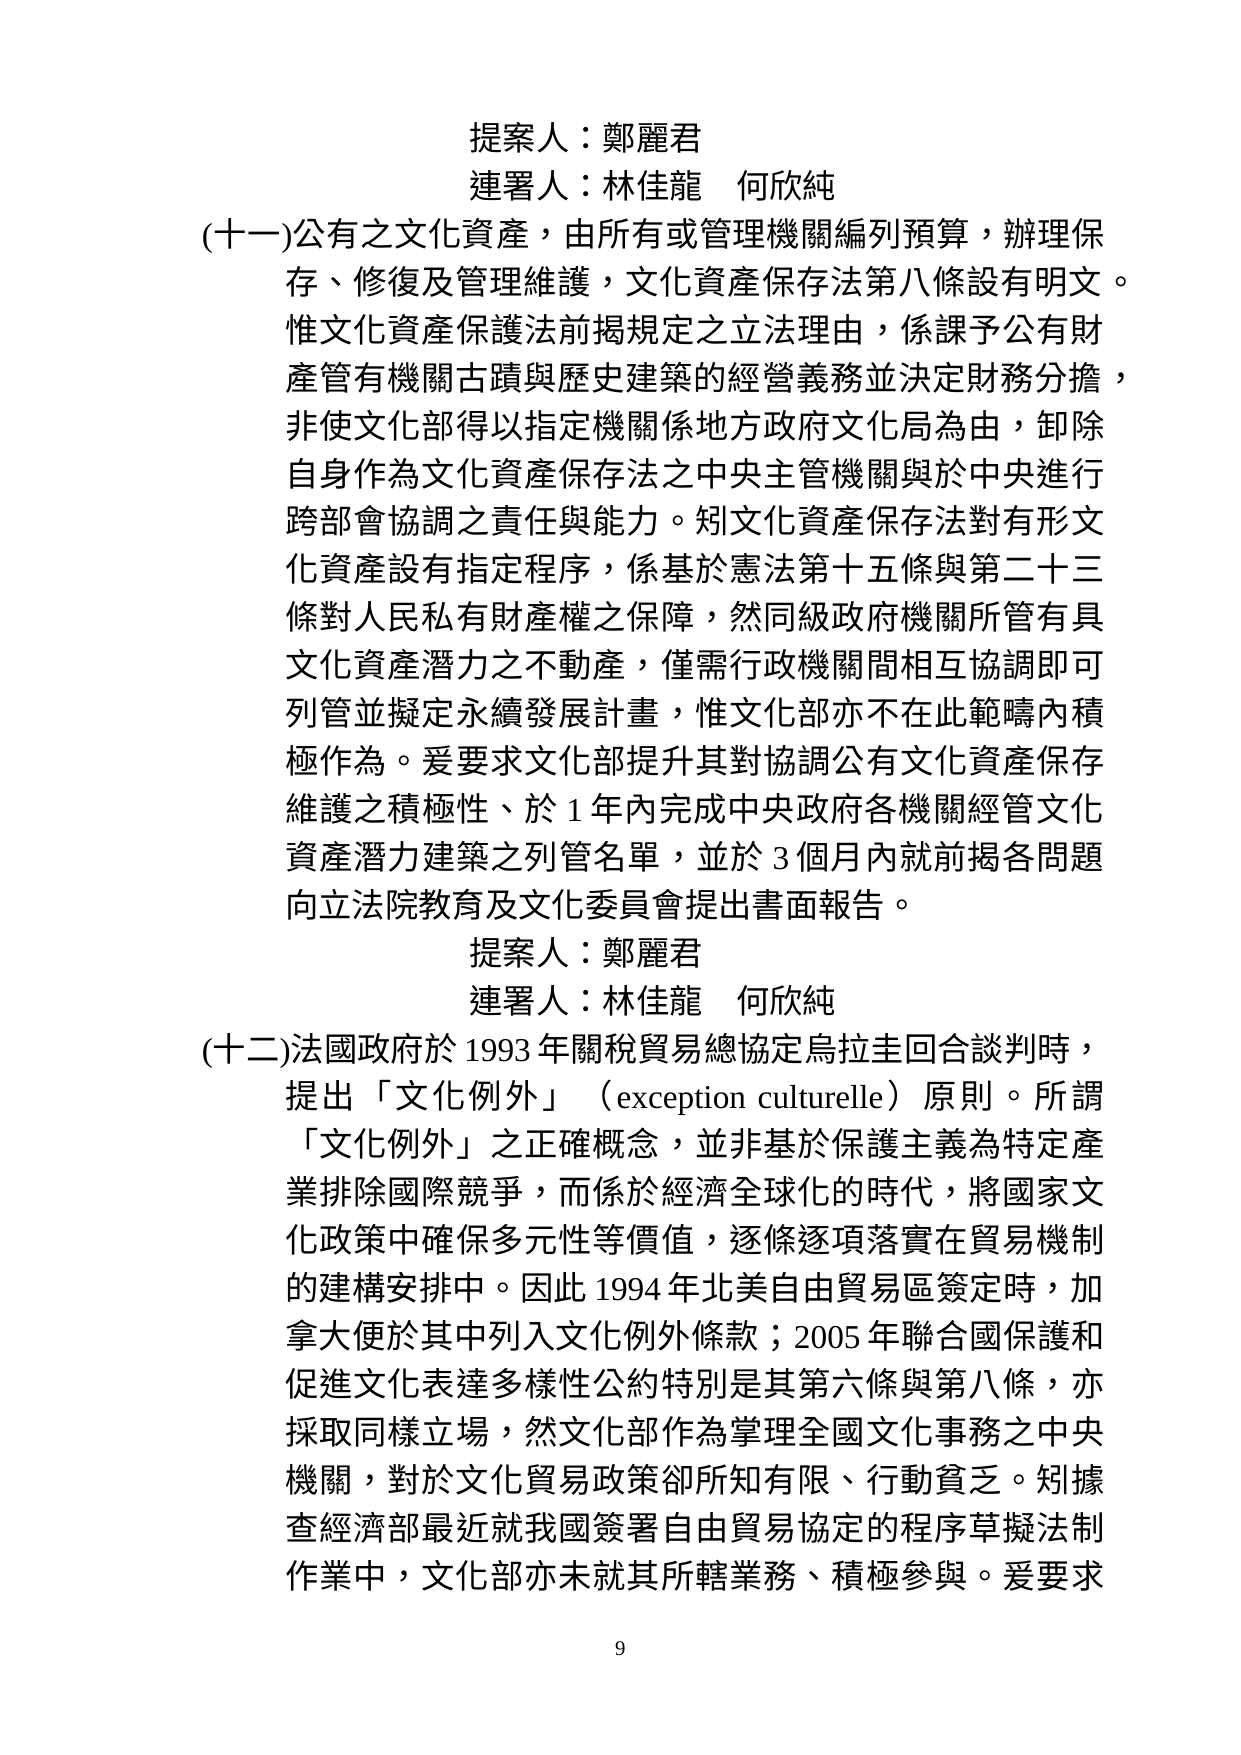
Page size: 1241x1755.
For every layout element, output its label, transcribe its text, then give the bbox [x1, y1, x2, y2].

text 連署人：林佳龍 何欣純 [136, 975, 1104, 1023]
text (十二)法國政府於1993年關稅貿易總協定烏拉圭回合談判時，提出「文化例外」（exception culturelle）原則。所謂「文化例外」之正確概念，並非基於保護主義為特定產業排除國際競爭，而係於經濟全球化的時代，將國家文化政策中確保多元性等價值，逐條逐項落實在貿易機制的建構安排中。因此1994年北美自由貿易區簽定時，加拿大便於其中列入文化例外條款；2005年聯合國保護和促進文化表達多樣性公約特別是其第六條與第八條，亦採取同樣立場，然文化部作為掌理全國文化事務之中央機關，對於文化貿易政策卻所知有限、行動貧乏。矧據查經濟部最近就我國簽署自由貿易協定的程序草擬法制作業中，文化部亦未就其所轄業務、積極參與。爰要求 [202, 1023, 1104, 1598]
text (十一)公有之文化資產，由所有或管理機關編列預算，辦理保存、修復及管理維護，文化資產保存法第八條設有明文。惟文化資產保護法前揭規定之立法理由，係課予公有財產管有機關古蹟與歷史建築的經營義務並決定財務分擔，非使文化部得以指定機關係地方政府文化局為由，卸除自身作為文化資產保存法之中央主管機關與於中央進行跨部會協調之責任與能力。矧文化資產保存法對有形文化資產設有指定程序，係基於憲法第十五條與第二十三條對人民私有財產權之保障，然同級政府機關所管有具文化資產潛力之不動產，僅需行政機關間相互協調即可列管並擬定永續發展計畫，惟文化部亦不在此範疇內積極作為。爰要求文化部提升其對協調公有文化資產保存維護之積極性、於1年內完成中央政府各機關經管文化資產潛力建築之列管名單，並於3個月內就前揭各問題向立法院教育及文化委員會提出書面報告。 [202, 208, 1104, 927]
text 提案人：鄭麗君 [136, 927, 1104, 975]
text 提案人：鄭麗君 [136, 112, 1104, 160]
text 連署人：林佳龍 何欣純 [136, 160, 1104, 208]
